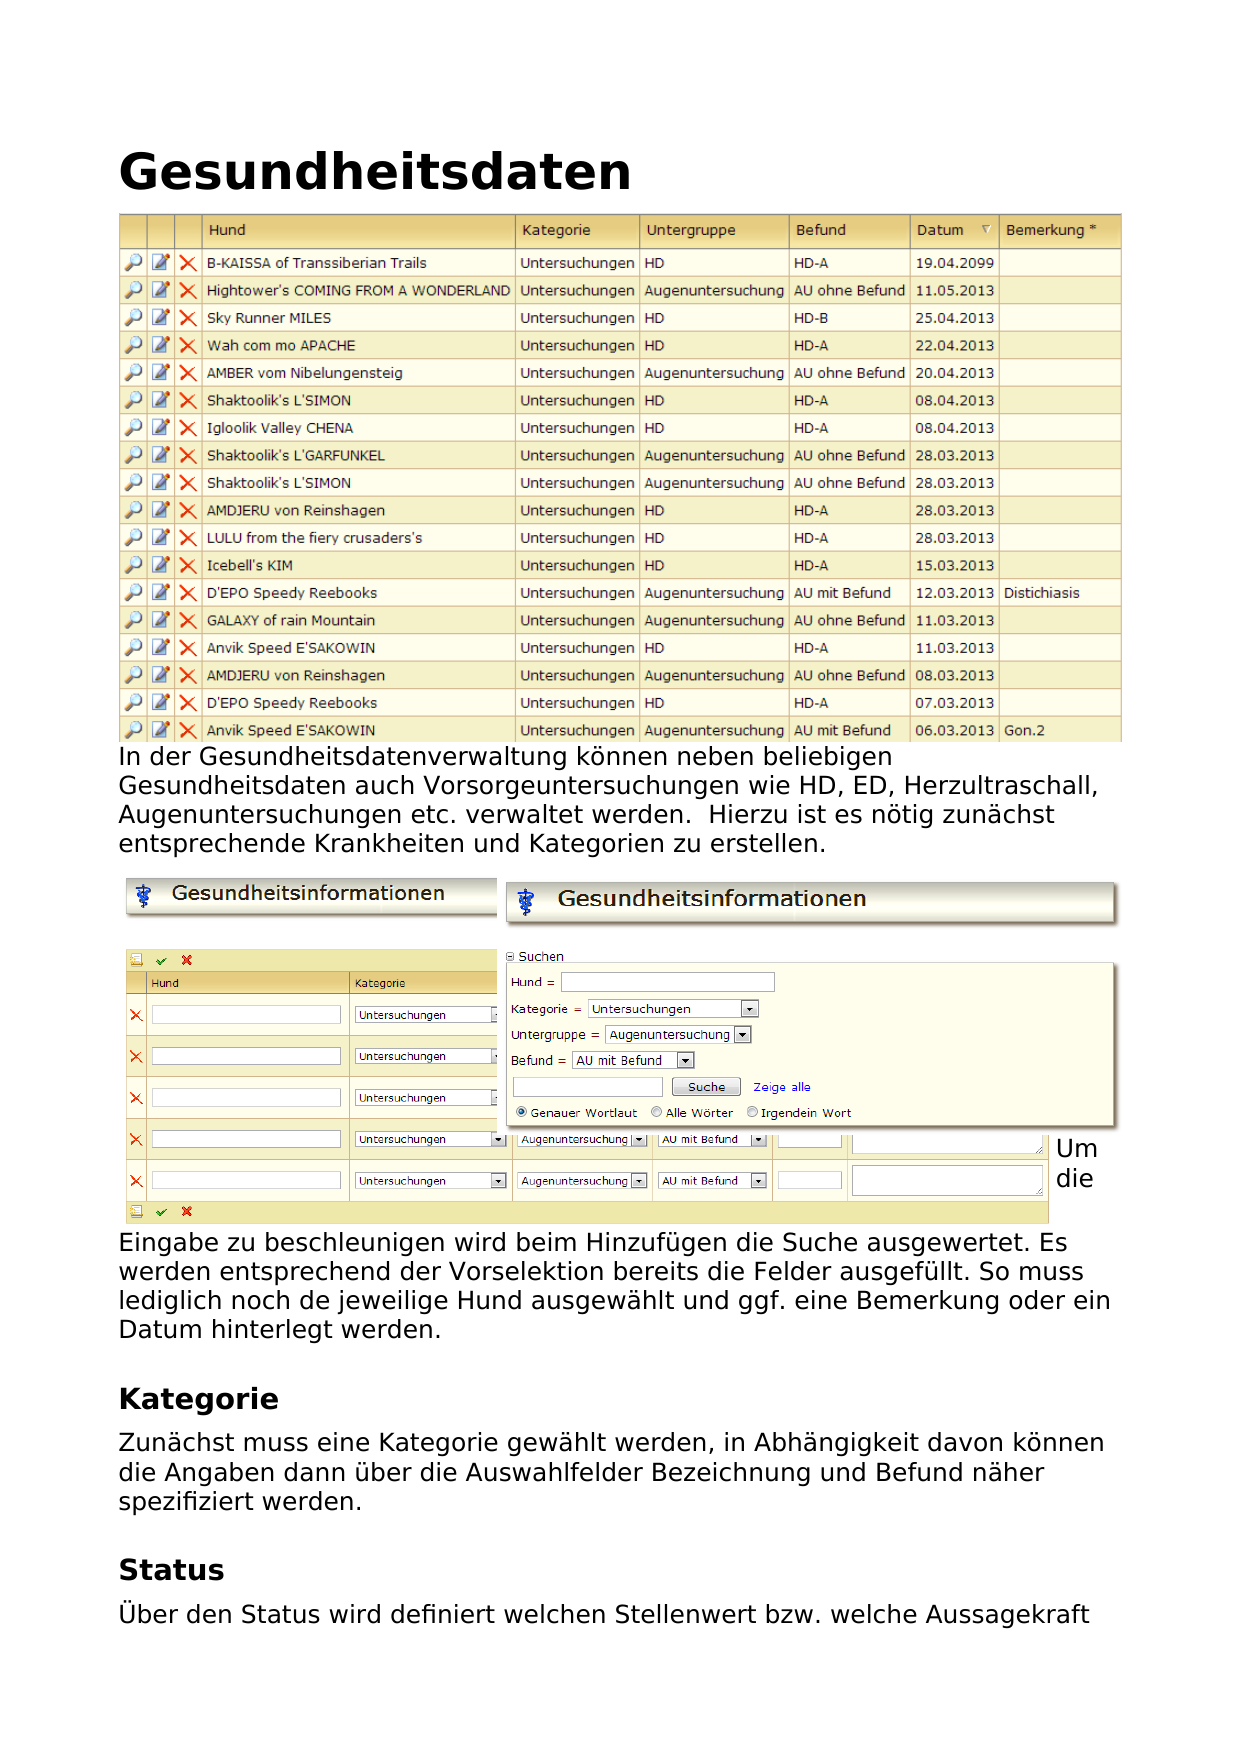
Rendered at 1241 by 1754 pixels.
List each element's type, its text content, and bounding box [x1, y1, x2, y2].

picture [118, 213, 1123, 742]
subtitle Kategorie [118, 1382, 1122, 1416]
picture [118, 871, 1123, 1228]
text Über den Status wird definiert welchen Stellenwert bzw. welche Aussagekraft [118, 1600, 1122, 1629]
text Um die Eingabe zu beschleunigen wird beim Hinzufügen die Suche ausgewertet. Es werden entsprechend der Vorselektion bereits die Felder ausgefüllt. So muss lediglich noch de jeweilige Hund ausgewählt und ggf. eine Bemerkung oder ein Datum hinterlegt werden. [118, 1135, 1122, 1344]
text In der Gesundheitsdatenverwaltung können neben beliebigen Gesundheitsdaten auch Vorsorgeuntersuchungen wie HD, ED, Herzultraschall, Augenuntersuchungen etc. verwaltet werden. Hierzu ist es nötig zunächst entsprechende Krankheiten und Kategorien zu erstellen. [118, 742, 1122, 859]
subtitle Gesundheitsdaten [118, 143, 1122, 201]
subtitle Status [118, 1553, 1122, 1587]
text Zunächst muss eine Kategorie gewählt werden, in Abhängigkeit davon können die Angaben dann über die Auswahlfelder Bezeichnung und Befund näher spezifiziert werden. [118, 1428, 1122, 1516]
